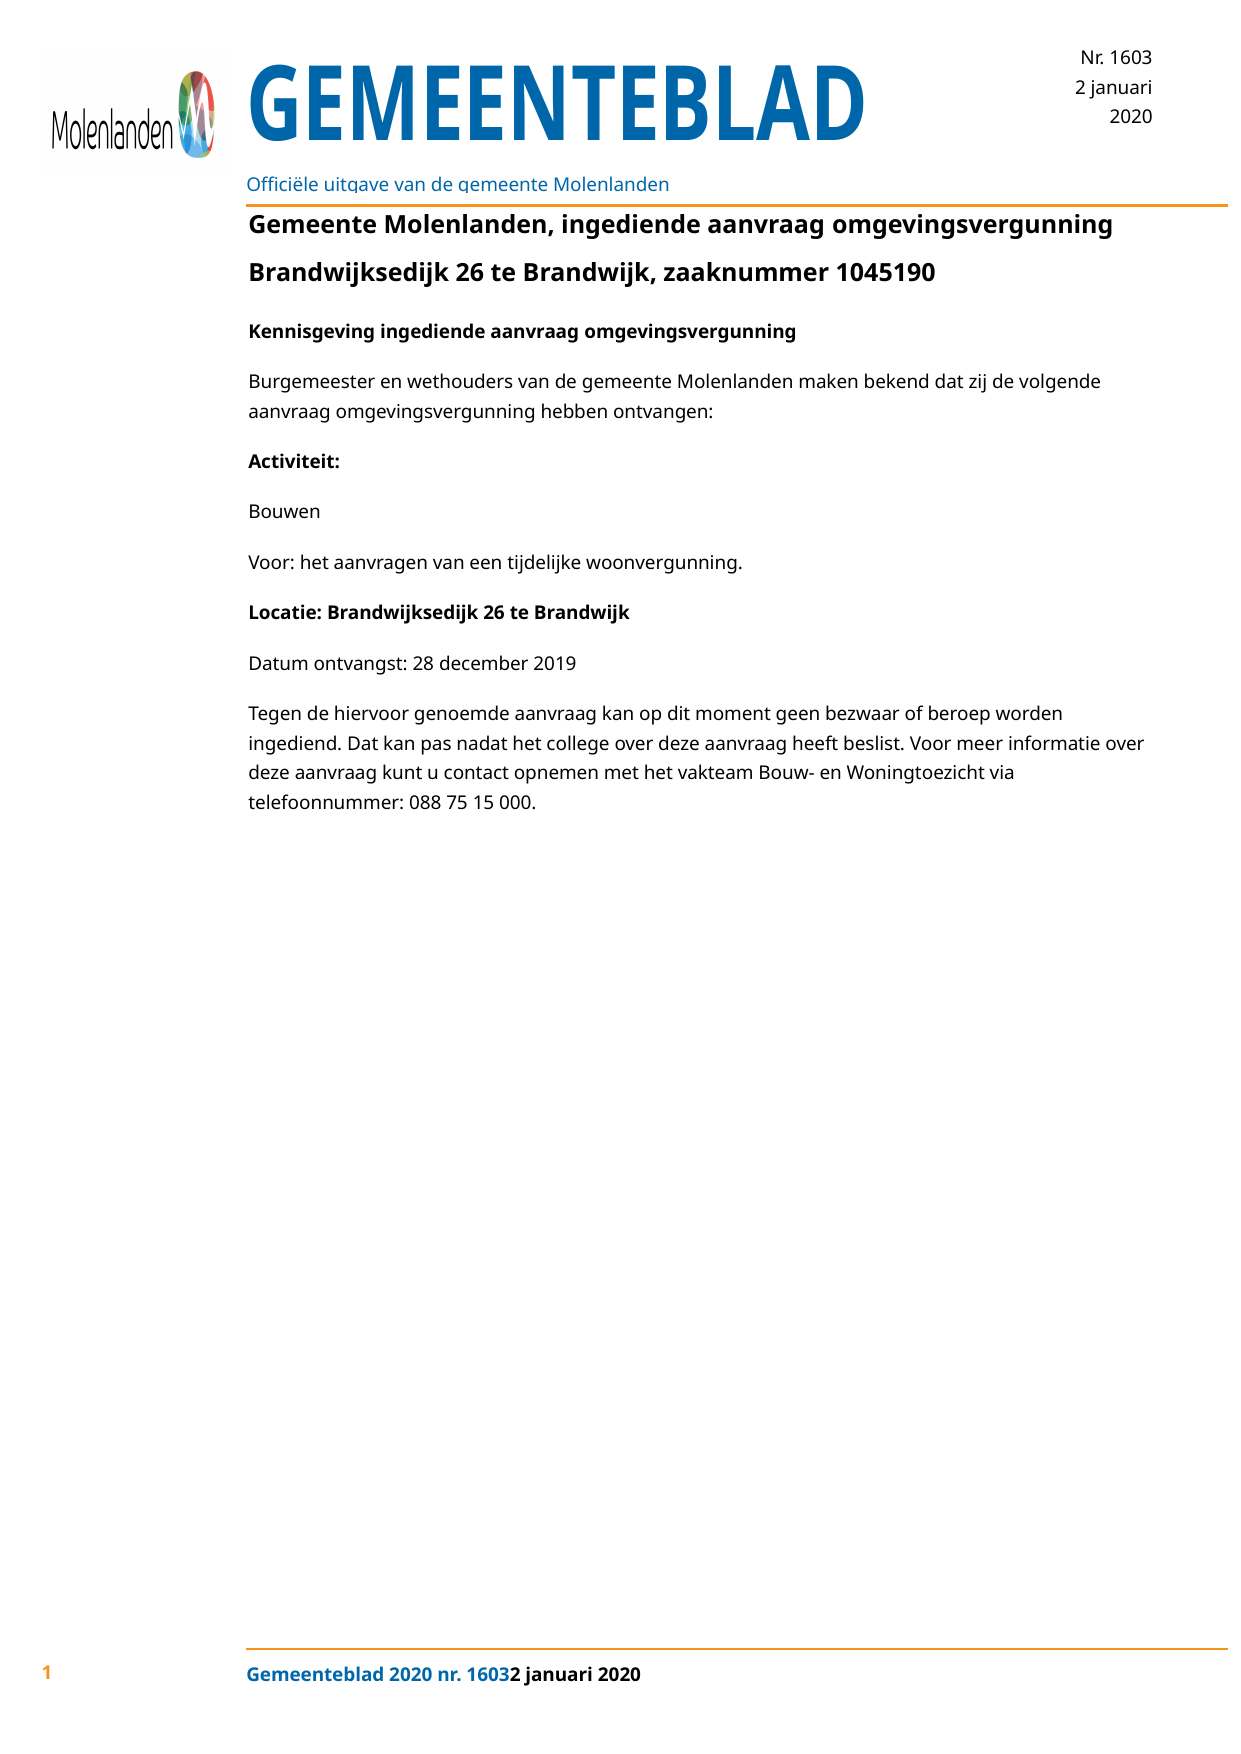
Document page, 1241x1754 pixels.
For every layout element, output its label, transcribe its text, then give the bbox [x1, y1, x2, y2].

text Datum ontvangst: 28 december 2019 [248, 650, 1152, 676]
text Gemeente Molenlanden, ingediende aanvraag omgevingsvergunning Brandwijksedijk 26 te Brandwijk, zaaknummer 1045190 [248, 207, 1152, 288]
text Bouwen [248, 499, 1152, 524]
picture [41, 47, 231, 172]
text Locatie: Brandwijksedijk 26 te Brandwijk [248, 599, 1152, 625]
text Kennisgeving ingediende aanvraag omgevingsvergunning [248, 318, 1152, 344]
text Burgemeester en wethouders van de gemeente Molenlanden maken bekend dat zij de volgende aanvraag omgevingsvergunning hebben ontvangen: [248, 368, 1152, 424]
text Activiteit: [248, 448, 1152, 474]
text Voor: het aanvragen van een tijdelijke woonvergunning. [248, 549, 1152, 575]
text Tegen de hiervoor genoemde aanvraag kan op dit moment geen bezwaar of beroep worden ingediend. Dat kan pas nadat het college over deze aanvraag heeft beslist. Voor meer informatie over deze aanvraag kunt u contact opnemen met het vakteam Bouw- en Woningtoezicht via telefoonnummer: 088 75 15 000. [248, 700, 1152, 815]
